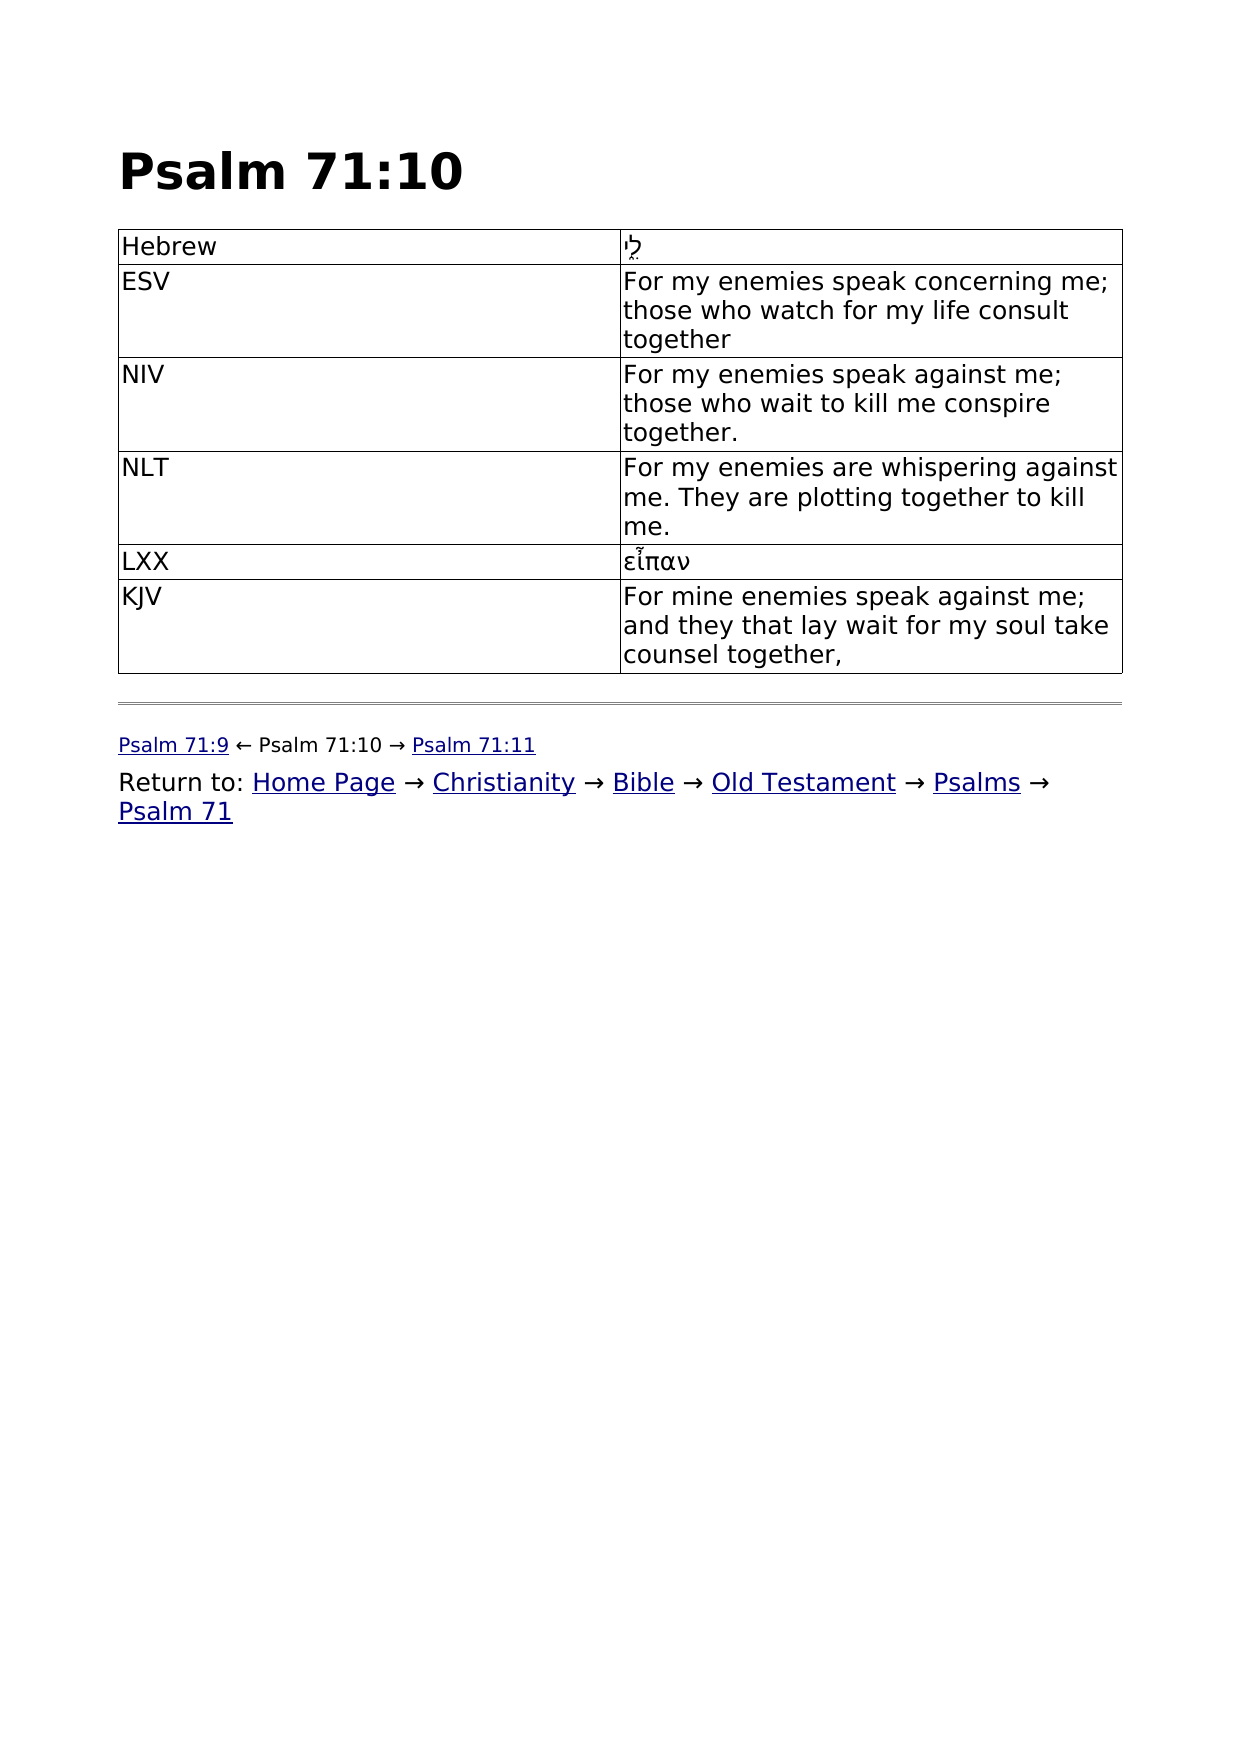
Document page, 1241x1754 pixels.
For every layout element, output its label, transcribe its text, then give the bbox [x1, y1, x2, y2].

table_cell NIV [119, 358, 620, 451]
table_cell KJV [119, 580, 620, 673]
table_cell For my enemies speak concerning me; those who watch for my life consult together [621, 265, 1122, 357]
table_cell For my enemies are whispering against me. They are plotting together to kill me. [621, 452, 1122, 544]
subtitle Psalm 71:10 [118, 143, 1122, 201]
table_cell For mine enemies speak against me; and they that lay wait for my soul take counsel together, [621, 580, 1122, 673]
text Return to: Home Page → Christianity → Bible → Old Testament → Psalms → Psalm 71 [118, 768, 1122, 826]
table_cell For my enemies speak against me; those who wait to kill me conspire together. [621, 358, 1122, 451]
table_cell ESV [119, 265, 620, 357]
table_cell NLT [119, 452, 620, 544]
text Psalm 71:9 ← Psalm 71:10 → Psalm 71:11 [118, 734, 1122, 768]
table_cell εἶπαν [621, 545, 1122, 579]
table_cell LXX [119, 545, 620, 579]
table_header לִ֑י [621, 230, 1122, 264]
table_header Hebrew [119, 230, 620, 264]
